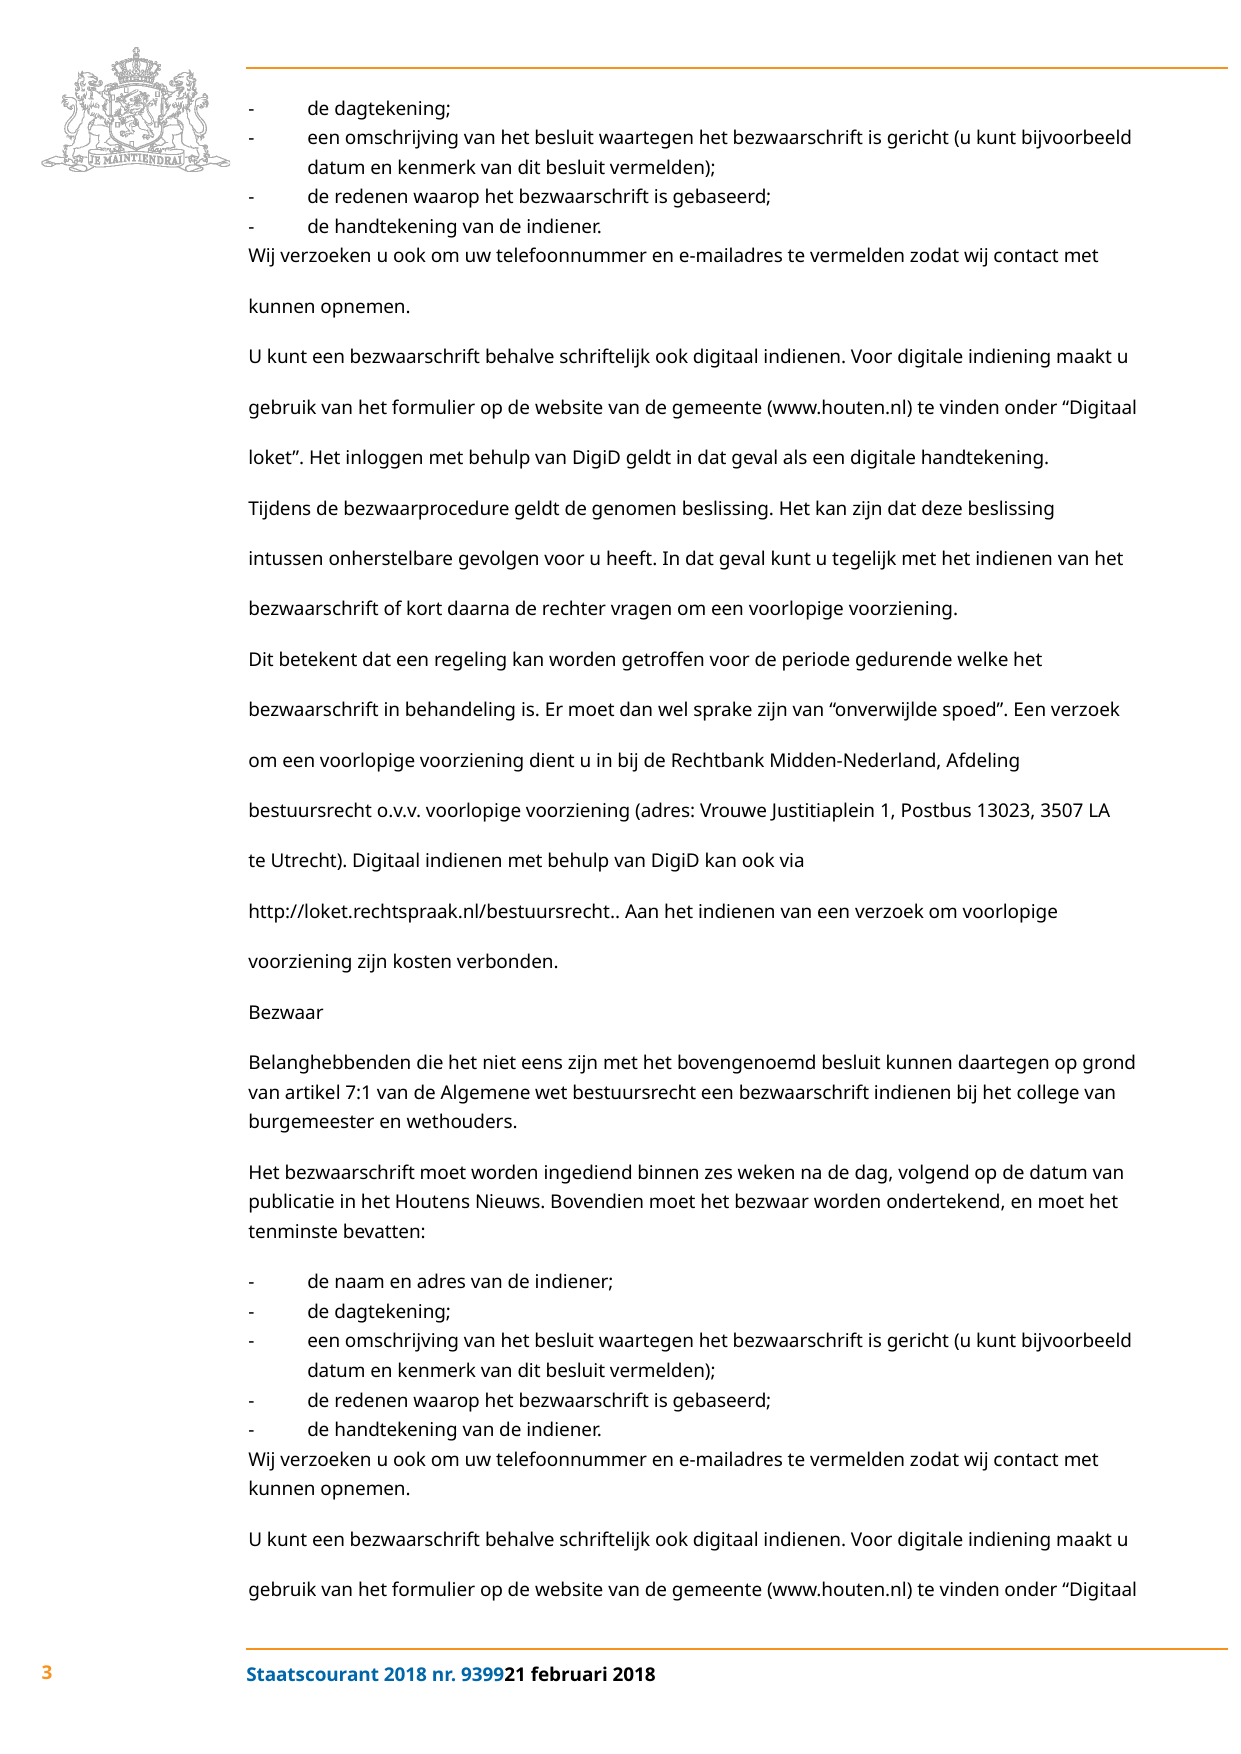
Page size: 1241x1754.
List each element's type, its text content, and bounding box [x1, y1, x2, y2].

text bestuursrecht o.v.v. voorlopige voorziening (adres: Vrouwe Justitiaplein 1, Postbus 13023, 3507 LA [248, 797, 1152, 823]
text te Utrecht). Digitaal indienen met behulp van DigiD kan ook via [248, 848, 1152, 873]
list de handtekening van de indiener. [248, 1416, 1152, 1442]
text Belanghebbenden die het niet eens zijn met het bovengenoemd besluit kunnen daartegen op grond van artikel 7:1 van de Algemene wet bestuursrecht een bezwaarschrift indienen bij het college van burgemeester en wethouders. [248, 1049, 1152, 1134]
text bezwaarschrift of kort daarna de rechter vragen om een voorlopige voorziening. [248, 596, 1152, 621]
text Tijdens de bezwaarprocedure geldt de genomen beslissing. Het kan zijn dat deze beslissing [248, 495, 1152, 521]
text Wij verzoeken u ook om uw telefoonnummer en e-mailadres te vermelden zodat wij contact met [248, 243, 1152, 268]
text voorziening zijn kosten verbonden. [248, 948, 1152, 974]
text gebruik van het formulier op de website van de gemeente (www.houten.nl) te vinden onder “Digitaal [248, 1576, 1152, 1602]
text intussen onherstelbare gevolgen voor u heeft. In dat geval kunt u tegelijk met het indienen van het [248, 545, 1152, 571]
list een omschrijving van het besluit waartegen het bezwaarschrift is gericht (u kunt bijvoorbeeld datum en kenmerk van dit besluit vermelden); [248, 124, 1152, 180]
list de redenen waarop het bezwaarschrift is gebaseerd; [248, 183, 1152, 209]
text loket”. Het inloggen met behulp van DigiD geldt in dat geval als een digitale handtekening. [248, 444, 1152, 470]
list de redenen waarop het bezwaarschrift is gebaseerd; [248, 1387, 1152, 1413]
picture [41, 47, 231, 172]
text Bezwaar [248, 999, 1152, 1025]
list de handtekening van de indiener. [248, 213, 1152, 239]
text gebruik van het formulier op de website van de gemeente (www.houten.nl) te vinden onder “Digitaal [248, 394, 1152, 420]
text http://loket.rechtspraak.nl/bestuursrecht.. Aan het indienen van een verzoek om voorlopige [248, 898, 1152, 924]
text U kunt een bezwaarschrift behalve schriftelijk ook digitaal indienen. Voor digitale indiening maakt u [248, 1526, 1152, 1552]
text bezwaarschrift in behandeling is. Er moet dan wel sprake zijn van “onverwijlde spoed”. Een verzoek [248, 696, 1152, 722]
text Het bezwaarschrift moet worden ingediend binnen zes weken na de dag, volgend op de datum van publicatie in het Houtens Nieuws. Bovendien moet het bezwaar worden ondertekend, en moet het tenminste bevatten: [248, 1159, 1152, 1244]
text kunnen opnemen. [248, 293, 1152, 319]
text Dit betekent dat een regeling kan worden getroffen voor de periode gedurende welke het [248, 646, 1152, 672]
text U kunt een bezwaarschrift behalve schriftelijk ook digitaal indienen. Voor digitale indiening maakt u [248, 343, 1152, 369]
list de dagtekening; [248, 1298, 1152, 1324]
text Wij verzoeken u ook om uw telefoonnummer en e-mailadres te vermelden zodat wij contact met kunnen opnemen. [248, 1446, 1152, 1501]
text om een voorlopige voorziening dient u in bij de Rechtbank Midden-Nederland, Afdeling [248, 747, 1152, 773]
list de naam en adres van de indiener; [248, 1268, 1152, 1294]
list de dagtekening; [248, 95, 1152, 121]
list een omschrijving van het besluit waartegen het bezwaarschrift is gericht (u kunt bijvoorbeeld datum en kenmerk van dit besluit vermelden); [248, 1328, 1152, 1383]
